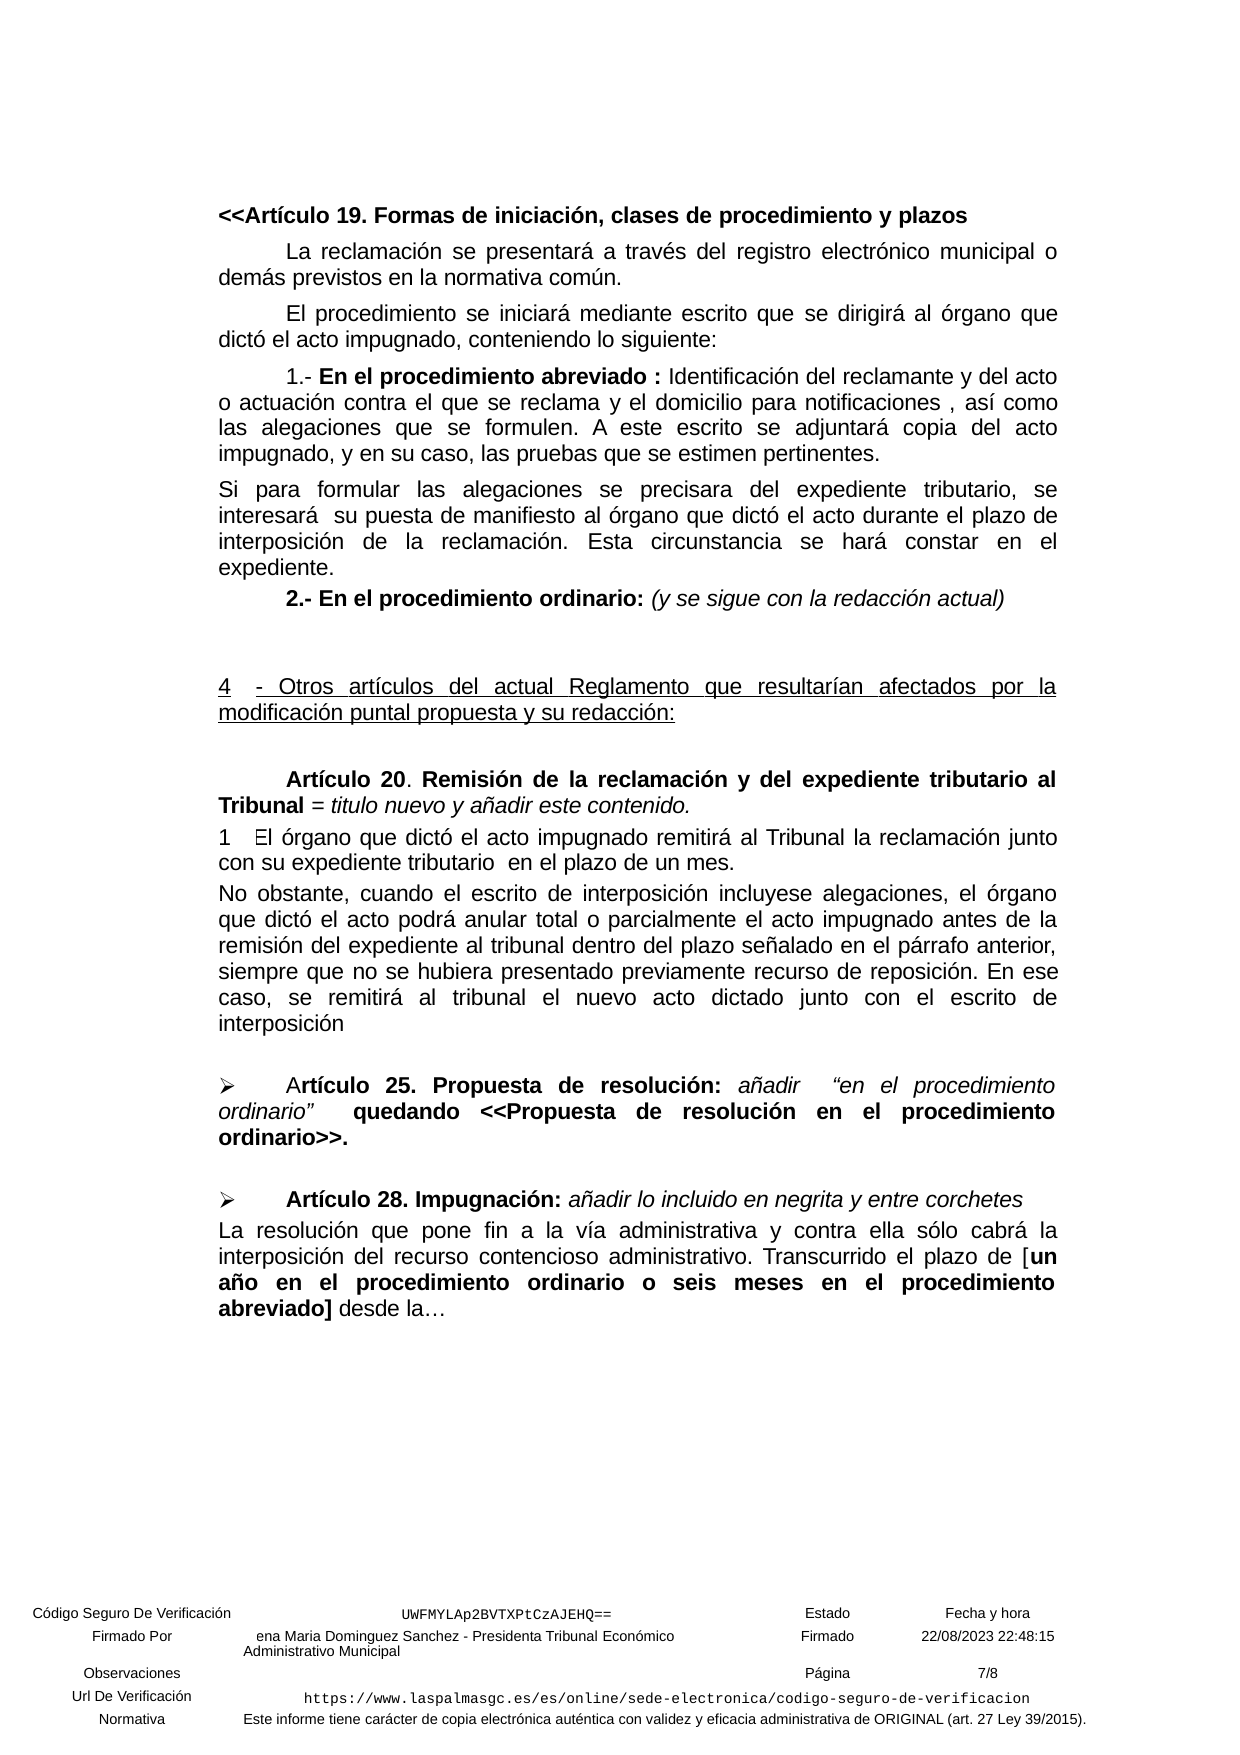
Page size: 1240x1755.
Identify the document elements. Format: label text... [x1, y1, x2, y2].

text interposición del recurso contencioso administrativo. Transcurrido el plazo de [un [218, 1244, 1080, 1269]
text abreviado] desde la… [218, 1296, 1080, 1321]
text No obstante, cuando el escrito de interposición incluyese alegaciones, el órgano [218, 882, 1079, 907]
text Administrativo Municipal [243, 1645, 700, 1659]
text ➢ [218, 1192, 261, 1213]
text .- El órgano que dictó el acto impugnado remitirá al Tribunal la reclamación junto [256, 825, 1080, 850]
text 22/08/2023 22:48:15 [921, 1628, 1077, 1645]
text La reclamación se presentará a través del registro electrónico municipal o [286, 240, 1079, 265]
text 2 [286, 586, 298, 612]
text Artículo 28. Impugnación: añadir lo incluido en negrita y entre corchetes [286, 1187, 1045, 1212]
text Normativa [99, 1712, 214, 1728]
text Elena Maria Dominguez Sanchez - Presidenta Tribunal Económico [257, 1628, 700, 1645]
text Firmado [801, 1628, 876, 1645]
text remisión del expediente al tribunal dentro del plazo señalado en el párrafo anterior, [218, 933, 1079, 959]
text 4 [218, 674, 256, 700]
text ordinario” [218, 1099, 338, 1124]
text expediente. [218, 555, 1079, 580]
text Artículo 20. Remisión de la reclamación y del expediente tributario al [286, 768, 1080, 793]
text ordinario>>. [218, 1125, 373, 1150]
text o actuación contra el que se reclama y el domicilio para notificaciones , así como [218, 390, 1080, 415]
text Tribunal = titulo nuevo y añadir este contenido. [218, 794, 1080, 819]
text con su expediente tributario en el plazo de un mes. [218, 851, 757, 876]
text quedando <<Propuesta de resolución en el procedimiento [353, 1099, 1079, 1124]
text Este informe tiene carácter de copia electrónica auténtica con validez y eficacia administrativa de ORIGINAL (art. 27 Ley 39/2015). [243, 1712, 1113, 1728]
text Código Seguro De Verificación [32, 1606, 257, 1622]
text Si para formular las alegaciones se precisara del expediente tributario, se [218, 478, 1079, 503]
text <<Artículo 19. Formas de iniciación, clases de procedimiento y plazos [218, 203, 989, 228]
text Firmado Por [92, 1628, 257, 1645]
text La resolución que pone fin a la vía administrativa y contra ella sólo cabrá la [218, 1219, 1080, 1244]
text Fecha y hora [945, 1606, 1052, 1622]
text 1 [286, 364, 298, 389]
text impugnado, y en su caso, las pruebas que se estimen pertinentes. [218, 442, 1080, 467]
text Página [805, 1666, 872, 1682]
text .- En el procedimiento ordinario: (y se sigue con la redacción actual) [298, 586, 1026, 612]
text .3.- Otros artículos del actual Reglamento que resultarían afectados por la [256, 674, 1079, 700]
text modificación puntal propuesta y su redacción: [218, 700, 699, 726]
text interesará su puesta de manifiesto al órgano que dictó el acto durante el plazo de [218, 504, 1079, 529]
text demás previstos en la normativa común. [218, 266, 1079, 291]
text Estado [805, 1606, 872, 1622]
text siempre que no se hubiera presentado previamente recurso de reposición. En ese [218, 959, 1079, 984]
text interposición [218, 1011, 1079, 1036]
text Observaciones [83, 1666, 214, 1682]
text año en el procedimiento ordinario o seis meses en el procedimiento [218, 1270, 1080, 1295]
text Artículo 25. Propuesta de resolución: añadir “en el procedimiento [286, 1073, 1077, 1098]
text 1 [218, 825, 256, 850]
text El procedimiento se iniciará mediante escrito que se dirigirá al órgano que [286, 302, 1079, 327]
text UWFMYLAp2BVTXPtCzAJEHQ== [401, 1607, 636, 1623]
text https://www.laspalmasgc.es/es/online/sede-electronica/codigo-seguro-de-verificacion [304, 1690, 1055, 1706]
text 2 [286, 593, 293, 603]
text que dictó el acto podrá anular total o parcialmente el acto impugnado antes de la [218, 908, 1079, 933]
text Url De Verificación [72, 1689, 214, 1705]
text interposición de la reclamación. Esta circunstancia se hará constar en el [218, 529, 1079, 554]
text .- En el procedimiento abreviado : Identificación del reclamante y del acto [298, 364, 1079, 389]
text dictó el acto impugnado, conteniendo lo siguiente: [218, 328, 1079, 353]
text ➢ [218, 1078, 261, 1098]
text las alegaciones que se formulen. A este escrito se adjuntará copia del acto [218, 416, 1080, 441]
text caso, se remitirá al tribunal el nuevo acto dictado junto con el escrito de [218, 985, 1079, 1010]
text 7/8 [978, 1666, 1020, 1682]
